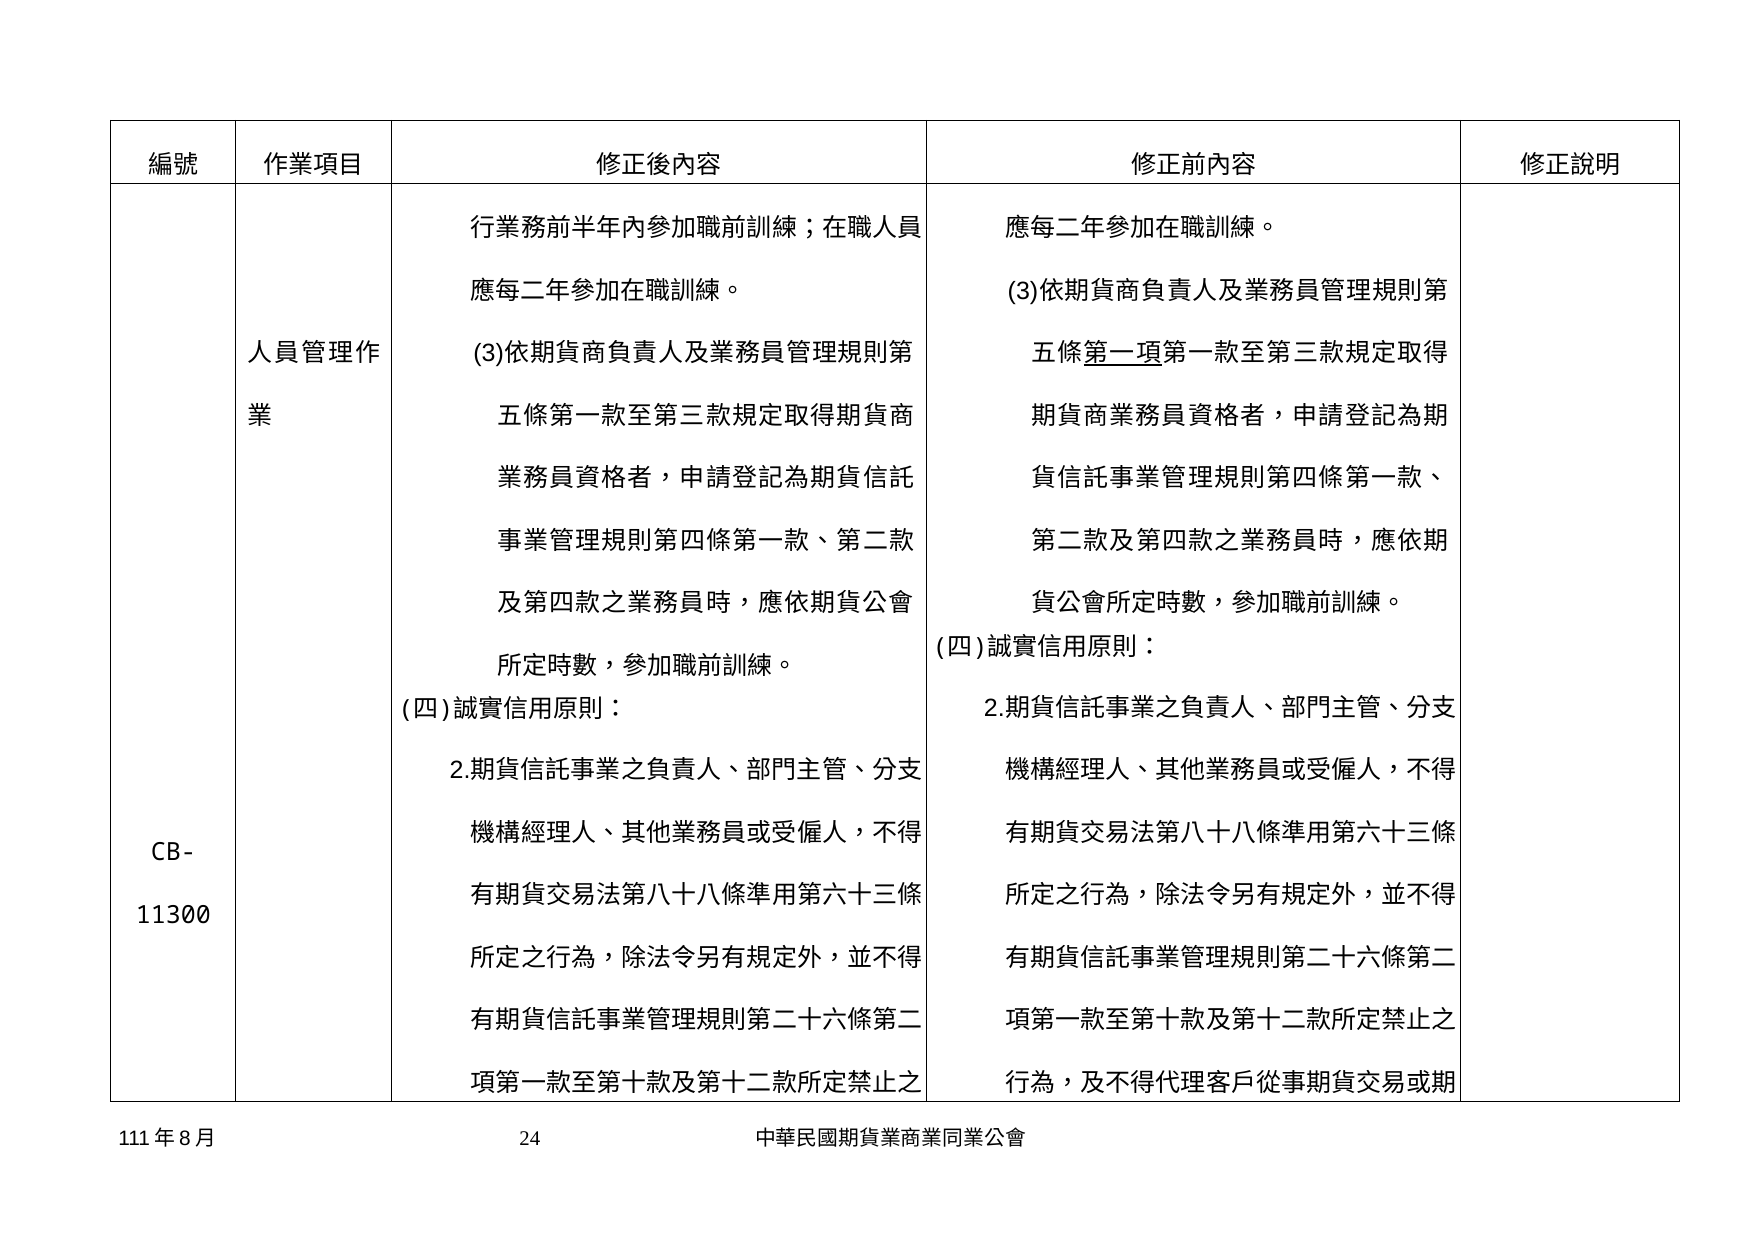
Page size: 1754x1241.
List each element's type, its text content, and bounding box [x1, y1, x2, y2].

table_cell 應每二年參加在職訓練。 (3)依期貨商負責人及業務員管理規則第五條第一項第一款至第三款規定取得期貨商業務員資格者，申請登記為期貨信託事業管理規則第四條第一款、第二款及第四款之業務員時，應依期貨公會所定時數，參加職前訓練。 (四)誠實信用原則： 2.期貨信託事業之負責人、部門主管、分支機構經理人、其他業務員或受僱人，不得有期貨交易法第八十八條準用第六十三條所定之行為，除法令另有規定外，並不得有期貨信託事業管理規則第二十六條第二項第一款至第十款及第十二款所定禁止之行為，及不得代理客戶從事期貨交易或期 [927, 184, 1460, 1101]
table_cell 行業務前半年內參加職前訓練；在職人員應每二年參加在職訓練。 (3)依期貨商負責人及業務員管理規則第五條第一款至第三款規定取得期貨商業務員資格者，申請登記為期貨信託事業管理規則第四條第一款、第二款及第四款之業務員時，應依期貨公會所定時數，參加職前訓練。 (四)誠實信用原則： 2.期貨信託事業之負責人、部門主管、分支機構經理人、其他業務員或受僱人，不得有期貨交易法第八十八條準用第六十三條所定之行為，除法令另有規定外，並不得有期貨信託事業管理規則第二十六條第二項第一款至第十款及第十二款所定禁止之 [392, 184, 926, 1101]
table_header 作業項目 [236, 121, 391, 183]
table_cell CB-11300 [111, 184, 235, 1101]
table_header 修正說明 [1461, 121, 1679, 183]
table_cell 人員管理作業 [236, 184, 391, 1101]
table_header 修正前內容 [927, 121, 1460, 183]
table_header 修正後內容 [392, 121, 926, 183]
table_cell [1461, 184, 1679, 1101]
table_header 編號 [111, 121, 235, 183]
